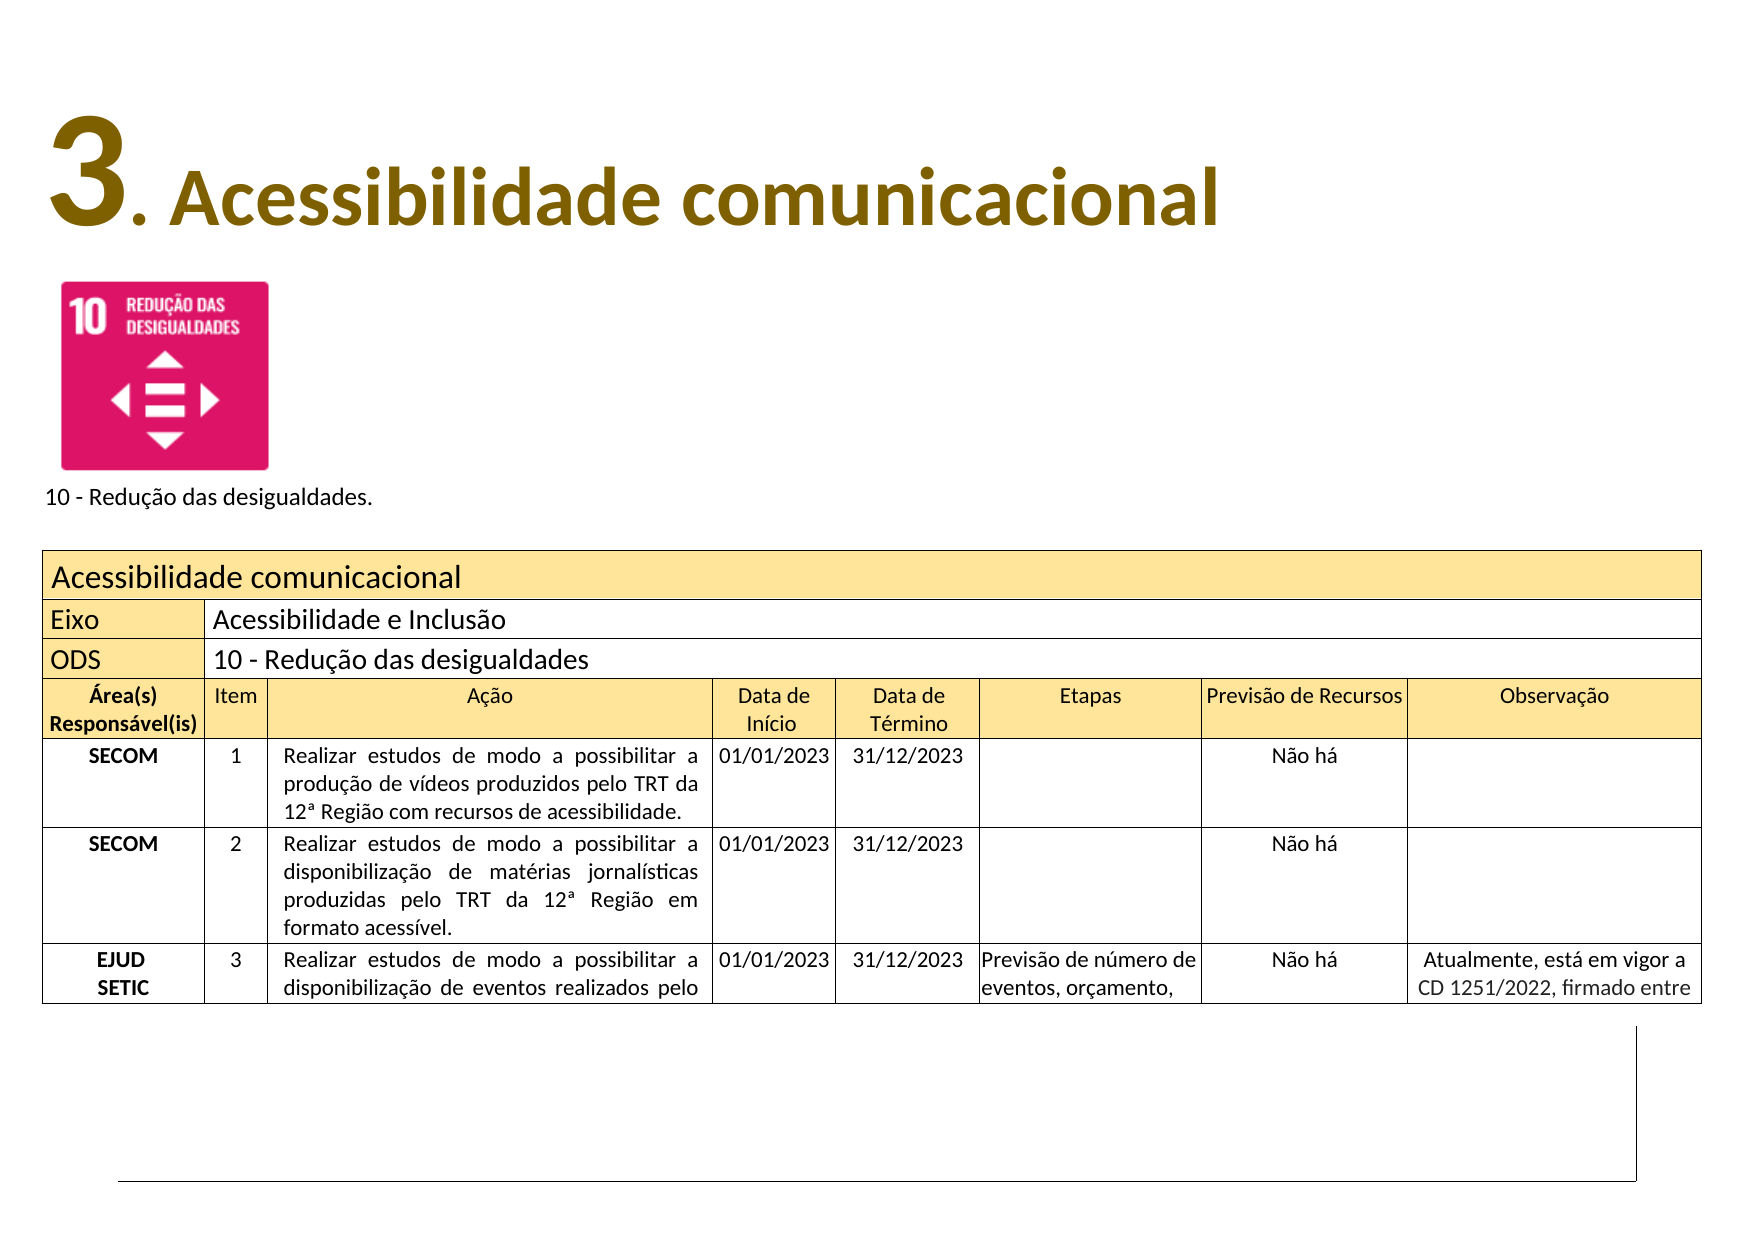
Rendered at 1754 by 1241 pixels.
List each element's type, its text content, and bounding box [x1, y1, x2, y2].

table_cell Não há [1202, 944, 1407, 1003]
table_cell Ação [268, 679, 712, 738]
table_cell Acessibilidade e Inclusão [205, 600, 1701, 638]
table_cell Item [205, 679, 267, 738]
table_cell Área(s) Responsável(is) [43, 679, 204, 738]
table_cell Data de Término [836, 679, 979, 738]
text 3. Acessibilidade comunicacional [44, 63, 1636, 267]
table_cell 31/12/2023 [836, 944, 979, 1003]
table_cell Previsão de número de eventos, orçamento, [980, 944, 1201, 1003]
table_cell Previsão de Recursos [1202, 679, 1407, 738]
table_cell Observação [1408, 679, 1701, 738]
table_cell [980, 739, 1201, 827]
table_cell [1408, 828, 1701, 943]
table_cell [1408, 739, 1701, 827]
table_cell 3 [205, 944, 267, 1003]
table_cell Eixo [43, 600, 204, 638]
table_cell SECOM [43, 739, 204, 827]
table_cell Realizar estudos de modo a possibilitar a disponibilização de matérias jornalísticas produzidas pelo TRT da 12ª Região em formato acessível. [268, 828, 712, 943]
table_cell 2 [205, 828, 267, 943]
table_cell ODS [43, 639, 204, 678]
table_cell 31/12/2023 [836, 739, 979, 827]
table_cell Realizar estudos de modo a possibilitar a produção de vídeos produzidos pelo TRT da 12ª Região com recursos de acessibilidade. [268, 739, 712, 827]
table_cell Realizar estudos de modo a possibilitar a disponibilização de eventos realizados pelo [268, 944, 712, 1003]
table_cell 01/01/2023 [713, 828, 835, 943]
table_cell Não há [1202, 828, 1407, 943]
table_cell Não há [1202, 739, 1407, 827]
table_cell [980, 828, 1201, 943]
table_cell 01/01/2023 [713, 944, 835, 1003]
table_cell Etapas [980, 679, 1201, 738]
table_cell SECOM [43, 828, 204, 943]
table_cell 31/12/2023 [836, 828, 979, 943]
table_cell EJUD SETIC [43, 944, 204, 1003]
table_cell Atualmente, está em vigor a CD 1251/2022, firmado entre [1408, 944, 1701, 1003]
table_cell Data de Início [713, 679, 835, 738]
table_cell 01/01/2023 [713, 739, 835, 827]
text 10 - Redução das desigualdades. [44, 481, 1712, 512]
table_cell 10 - Redução das desigualdades [205, 639, 1701, 678]
table_header Acessibilidade comunicacional [43, 551, 1701, 598]
table_cell 1 [205, 739, 267, 827]
